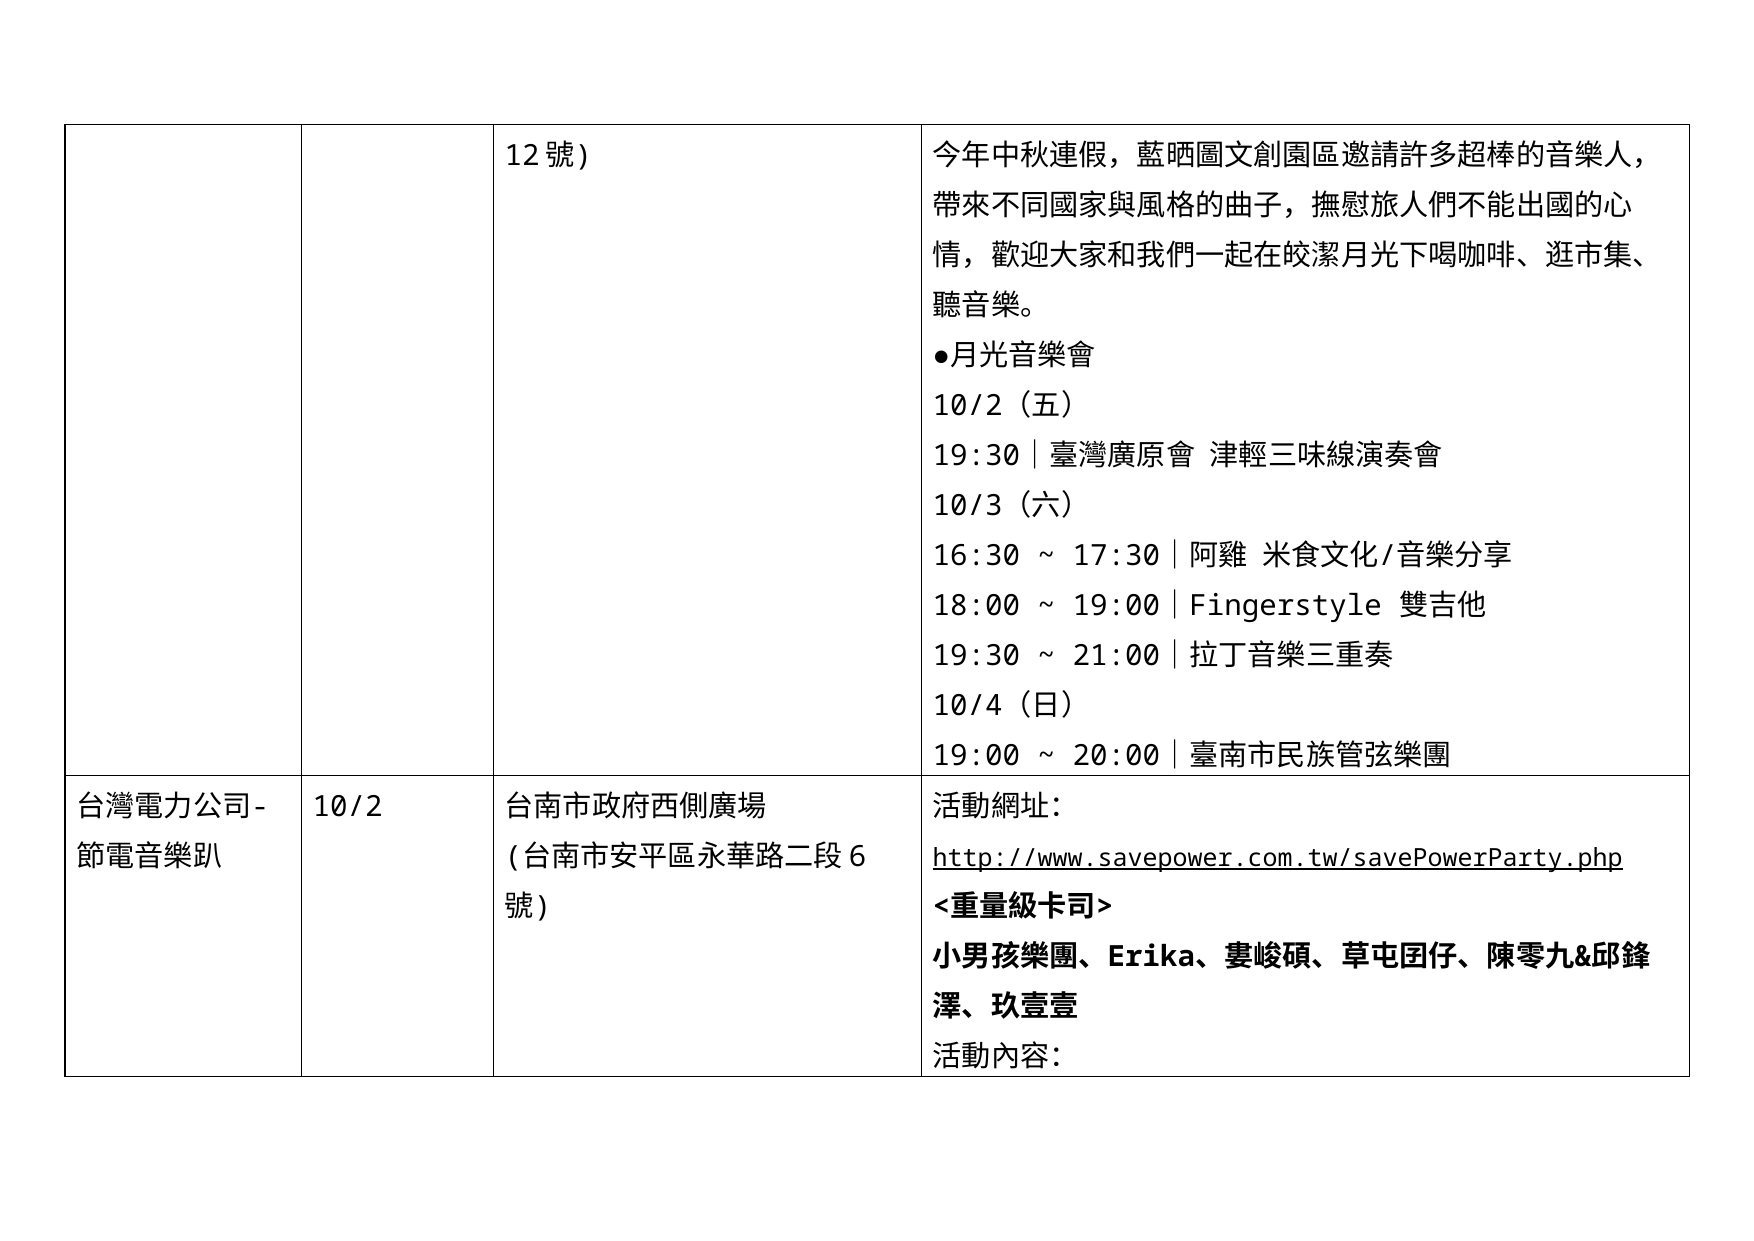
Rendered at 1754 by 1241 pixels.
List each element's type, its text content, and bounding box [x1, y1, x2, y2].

table_cell 台灣電力公司-節電音樂趴 [66, 776, 301, 1076]
table_cell [302, 125, 493, 775]
table_cell 10/2 [302, 776, 493, 1076]
table_cell 12號) [494, 125, 921, 775]
table_cell 台南市政府西側廣場 (台南市安平區永華路二段6號) [494, 776, 921, 1076]
table_cell 今年中秋連假，藍晒圖文創園區邀請許多超棒的音樂人，帶來不同國家與風格的曲子，撫慰旅人們不能出國的心情，歡迎大家和我們一起在皎潔月光下喝咖啡、逛市集、聽音樂。 ●月光音樂會 10/2（五） 19:30｜臺灣廣原會 津輕三味線演奏會 10/3（六） 16:30 ~ 17:30｜阿雞 米食文化/音樂分享 18:00 ~ 19:00｜Fingerstyle 雙吉他 19:30 ~ 21:00｜拉丁音樂三重奏 10/4（日） 19:00 ~ 20:00｜臺南市民族管弦樂團 [922, 125, 1689, 775]
table_cell 活動網址： http://www.savepower.com.tw/savePowerParty.php <重量級卡司> 小男孩樂團、Erika、婁峻碩、草屯囝仔、陳零九&邱鋒澤、玖壹壹 活動內容： [922, 776, 1689, 1076]
table_cell [66, 125, 301, 775]
